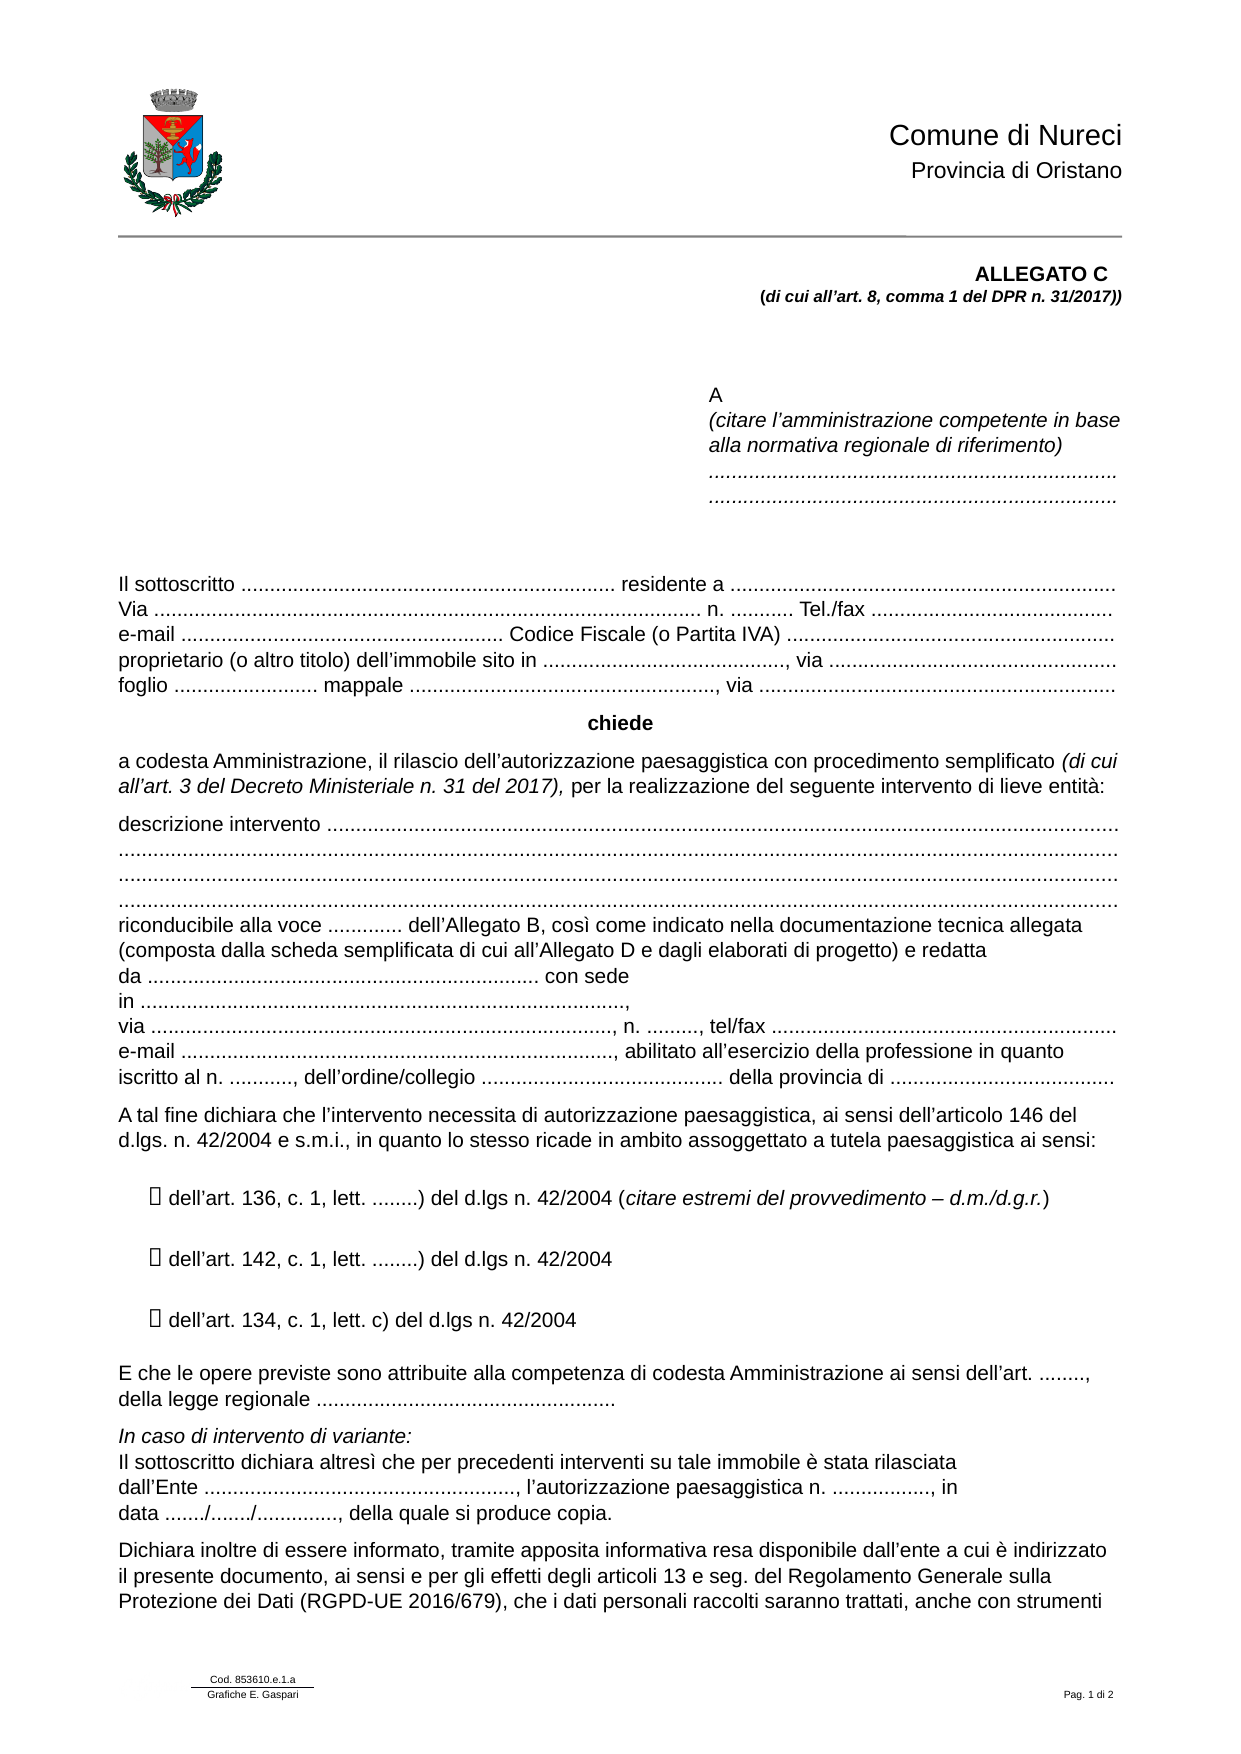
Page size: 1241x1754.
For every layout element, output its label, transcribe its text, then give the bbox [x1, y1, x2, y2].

text Provincia di Oristano [224, 157, 1122, 183]
text A tal fine dichiara che l’intervento necessita di autorizzazione paesaggistica, ai sensi dell’articolo 146 del d.lgs. n. 42/2004 e s.m.i., in quanto lo stesso ricade in ambito assoggettato a tutela paesaggistica ai sensi: [118, 1102, 1122, 1152]
text E che le opere previste sono attribuite alla competenza di codesta Amministrazione ai sensi dell’art. ........, della legge regionale .................................................... [118, 1361, 1122, 1411]
text chiede [118, 711, 1122, 734]
text  dell’art. 136, c. 1, lett. ........) del d.lgs n. 42/2004 (citare estremi del provvedimento – d.m./d.g.r.) [118, 1178, 1122, 1212]
text a codesta Amministrazione, il rilascio dell’autorizzazione paesaggistica con procedimento semplificato (di cui all’art. 3 del Decreto Ministeriale n. 31 del 2017), per la realizzazione del seguente intervento di lieve entità: [118, 748, 1122, 798]
text Comune di Nureci [224, 118, 1122, 152]
text ....................................................................... [118, 484, 1122, 508]
text In caso di intervento di variante: [118, 1424, 1122, 1448]
text Dichiara inoltre di essere informato, tramite apposita informativa resa disponibile dall’ente a cui è indirizzato il presente documento, ai sensi e per gli effetti degli articoli 13 e seg. del Regolamento Generale sulla Protezione dei Dati (RGPD-UE 2016/679), che i dati personali raccolti saranno trattati, anche con strumenti [118, 1538, 1122, 1613]
text  dell’art. 134, c. 1, lett. c) del d.lgs n. 42/2004 [118, 1300, 1122, 1334]
text Il sottoscritto ................................................................. residente a ................................................................... Via ............................................................................................... n. ........... Tel./fax .......................................... e-mail ........................................................ Codice Fiscale (o Partita IVA) ......................................................... proprietario (o altro titolo) dell’immobile sito in .........................................., via .................................................. foglio ......................... mappale ....................................................., via .............................................................. [118, 572, 1122, 697]
text descrizione intervento [118, 812, 1122, 836]
text Il sottoscritto dichiara altresì che per precedenti interventi su tale immobile è stata rilasciata dall’Ente ......................................................, l’autorizzazione paesaggistica n. ................., in data ......./......./.............., della quale si produce copia. [118, 1450, 1122, 1524]
text ALLEGATO C [118, 262, 1122, 286]
text riconducibile alla voce ............. dell’Allegato B, così come indicato nella documentazione tecnica allegata (composta dalla scheda semplificata di cui all’Allegato D e dagli elaborati di progetto) e redatta da .................................................................... con sede in ...................................................................................., via ................................................................................, n. ........., tel/fax ............................................................ e-mail ..........................................................................., abilitato all’esercizio della professione in quanto iscritto al n. ..........., dell’ordine/collegio .......................................... della provincia di ....................................... [118, 913, 1122, 1089]
text (citare l’amministrazione competente in base [118, 408, 1122, 432]
text alla normativa regionale di riferimento) [118, 433, 1122, 457]
text ....................................................................... [118, 458, 1122, 482]
text A [118, 382, 1122, 406]
text (di cui all’art. 8, comma 1 del DPR n. 31/2017)) [118, 287, 1122, 306]
picture [122, 87, 224, 219]
text  dell’art. 142, c. 1, lett. ........) del d.lgs n. 42/2004 [118, 1239, 1122, 1273]
